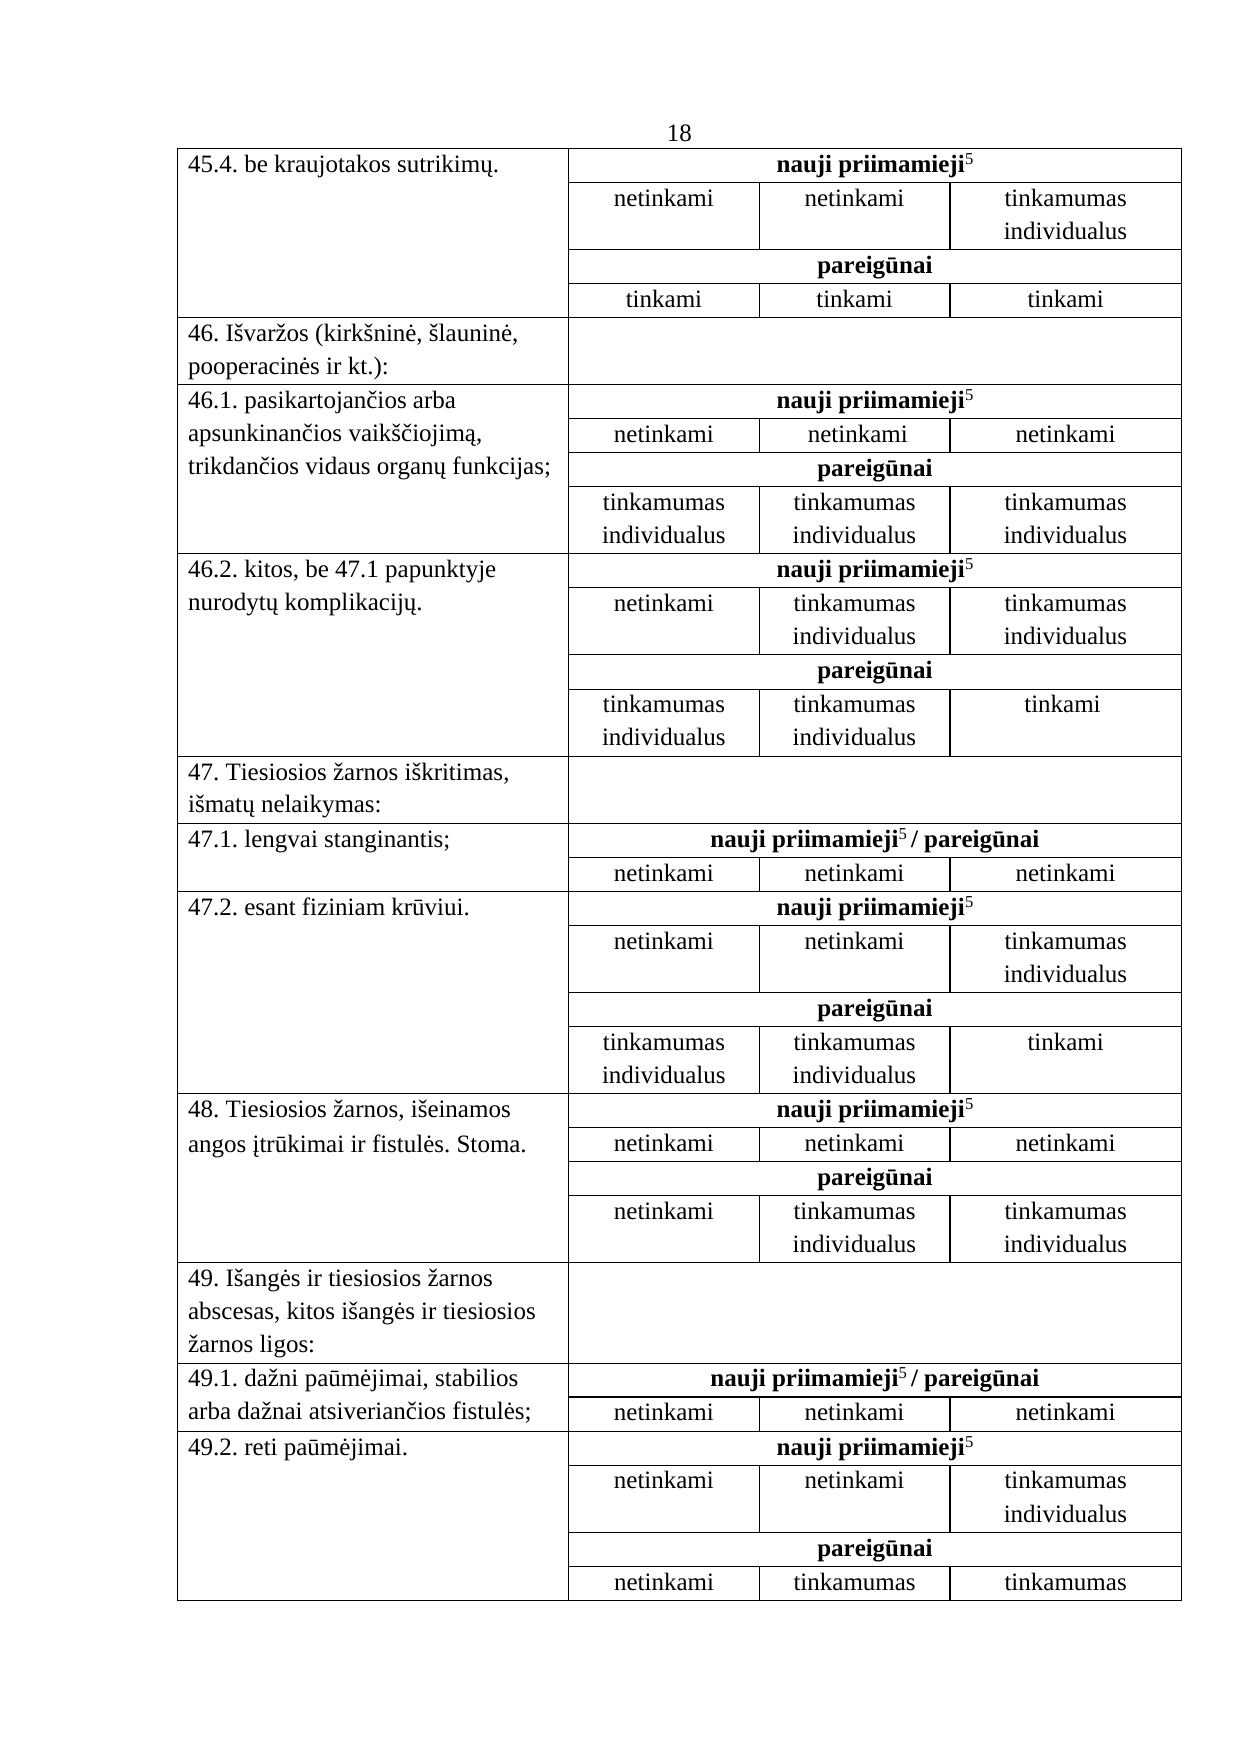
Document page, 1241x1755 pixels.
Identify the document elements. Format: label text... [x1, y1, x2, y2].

table_cell pareigūnai [569, 1162, 1181, 1195]
table_cell tinkami [760, 284, 949, 317]
table_cell nauji priimamieji5 [569, 892, 1181, 925]
table_cell netinkami [569, 858, 759, 891]
table_cell 47.1. lengvai stanginantis; [178, 824, 568, 891]
table_cell nauji priimamieji5 / pareigūnai [569, 1364, 1181, 1396]
table_cell netinkami [760, 1466, 949, 1532]
table_cell nauji priimamieji5 [569, 1432, 1181, 1464]
table_cell netinkami [760, 419, 949, 452]
table_cell nauji priimamieji5 [569, 1094, 1181, 1127]
table_cell 45.4. be kraujotakos sutrikimų. [178, 149, 568, 317]
table_cell tinkami [951, 284, 1181, 317]
table_cell netinkami [569, 183, 759, 249]
table_cell tinkamumas individualus [760, 1027, 949, 1093]
table_cell tinkami [951, 690, 1181, 756]
table_cell 46.1. pasikartojančios arba apsunkinančios vaikščiojimą, trikdančios vidaus organų funkcijas; [178, 385, 568, 553]
table_cell tinkami [569, 284, 759, 317]
table_cell nauji priimamieji5 [569, 149, 1181, 182]
table_cell 47. Tiesiosios žarnos iškritimas, išmatų nelaikymas: [178, 757, 568, 823]
table_cell tinkamumas individualus [569, 1027, 759, 1093]
table_cell netinkami [760, 858, 949, 891]
table_cell tinkamumas individualus [760, 690, 949, 756]
table_cell pareigūnai [569, 655, 1181, 688]
table_cell tinkamumas individualus [951, 487, 1181, 553]
table_cell tinkamumas [951, 1567, 1181, 1600]
table_cell tinkamumas individualus [760, 1196, 949, 1262]
table_cell tinkamumas individualus [951, 1196, 1181, 1262]
table_cell 48. Tiesiosios žarnos, išeinamos angos įtrūkimai ir fistulės. Stoma. [178, 1094, 568, 1262]
table_cell netinkami [569, 1466, 759, 1532]
table_cell netinkami [760, 1128, 949, 1161]
table_cell 49. Išangės ir tiesiosios žarnos abscesas, kitos išangės ir tiesiosios žarnos ligos: [178, 1263, 568, 1362]
table_cell 46.2. kitos, be 47.1 papunktyje nurodytų komplikacijų. [178, 554, 568, 756]
table_cell netinkami [569, 1196, 759, 1262]
table_cell netinkami [760, 926, 949, 992]
table_cell tinkamumas individualus [569, 487, 759, 553]
table_cell netinkami [760, 183, 949, 249]
table_cell tinkamumas individualus [951, 926, 1181, 992]
table_cell netinkami [951, 858, 1181, 891]
table_cell tinkamumas [760, 1567, 949, 1600]
table_cell nauji priimamieji5 [569, 554, 1181, 587]
table_cell netinkami [569, 588, 759, 654]
table_cell netinkami [569, 419, 759, 452]
table_cell pareigūnai [569, 250, 1181, 283]
table_cell tinkamumas individualus [951, 1466, 1181, 1532]
table_cell pareigūnai [569, 993, 1181, 1026]
table_cell 47.2. esant fiziniam krūviui. [178, 892, 568, 1093]
table_cell 49.2. reti paūmėjimai. [178, 1432, 568, 1600]
table_cell tinkamumas individualus [760, 487, 949, 553]
table_cell netinkami [569, 1567, 759, 1600]
table_cell pareigūnai [569, 453, 1181, 486]
table_cell netinkami [951, 1128, 1181, 1161]
table_cell netinkami [951, 419, 1181, 452]
table_cell tinkamumas individualus [569, 690, 759, 756]
table_cell pareigūnai [569, 1533, 1181, 1566]
table_cell 49.1. dažni paūmėjimai, stabilios arba dažnai atsiveriančios fistulės; [178, 1364, 568, 1431]
table_cell netinkami [760, 1398, 949, 1431]
table_cell [569, 757, 1181, 823]
table_cell nauji priimamieji5 / pareigūnai [569, 824, 1181, 857]
table_cell tinkamumas individualus [951, 588, 1181, 654]
table_cell [569, 1263, 1181, 1362]
table_cell netinkami [951, 1398, 1181, 1431]
table_cell netinkami [569, 1398, 759, 1431]
table_cell netinkami [569, 926, 759, 992]
table_cell [569, 318, 1181, 384]
table_cell tinkamumas individualus [951, 183, 1181, 249]
table_cell tinkamumas individualus [760, 588, 949, 654]
table_cell nauji priimamieji5 [569, 385, 1181, 418]
table_cell netinkami [569, 1128, 759, 1161]
table_cell 46. Išvaržos (kirkšninė, šlauninė, pooperacinės ir kt.): [178, 318, 568, 384]
table_cell tinkami [951, 1027, 1181, 1093]
